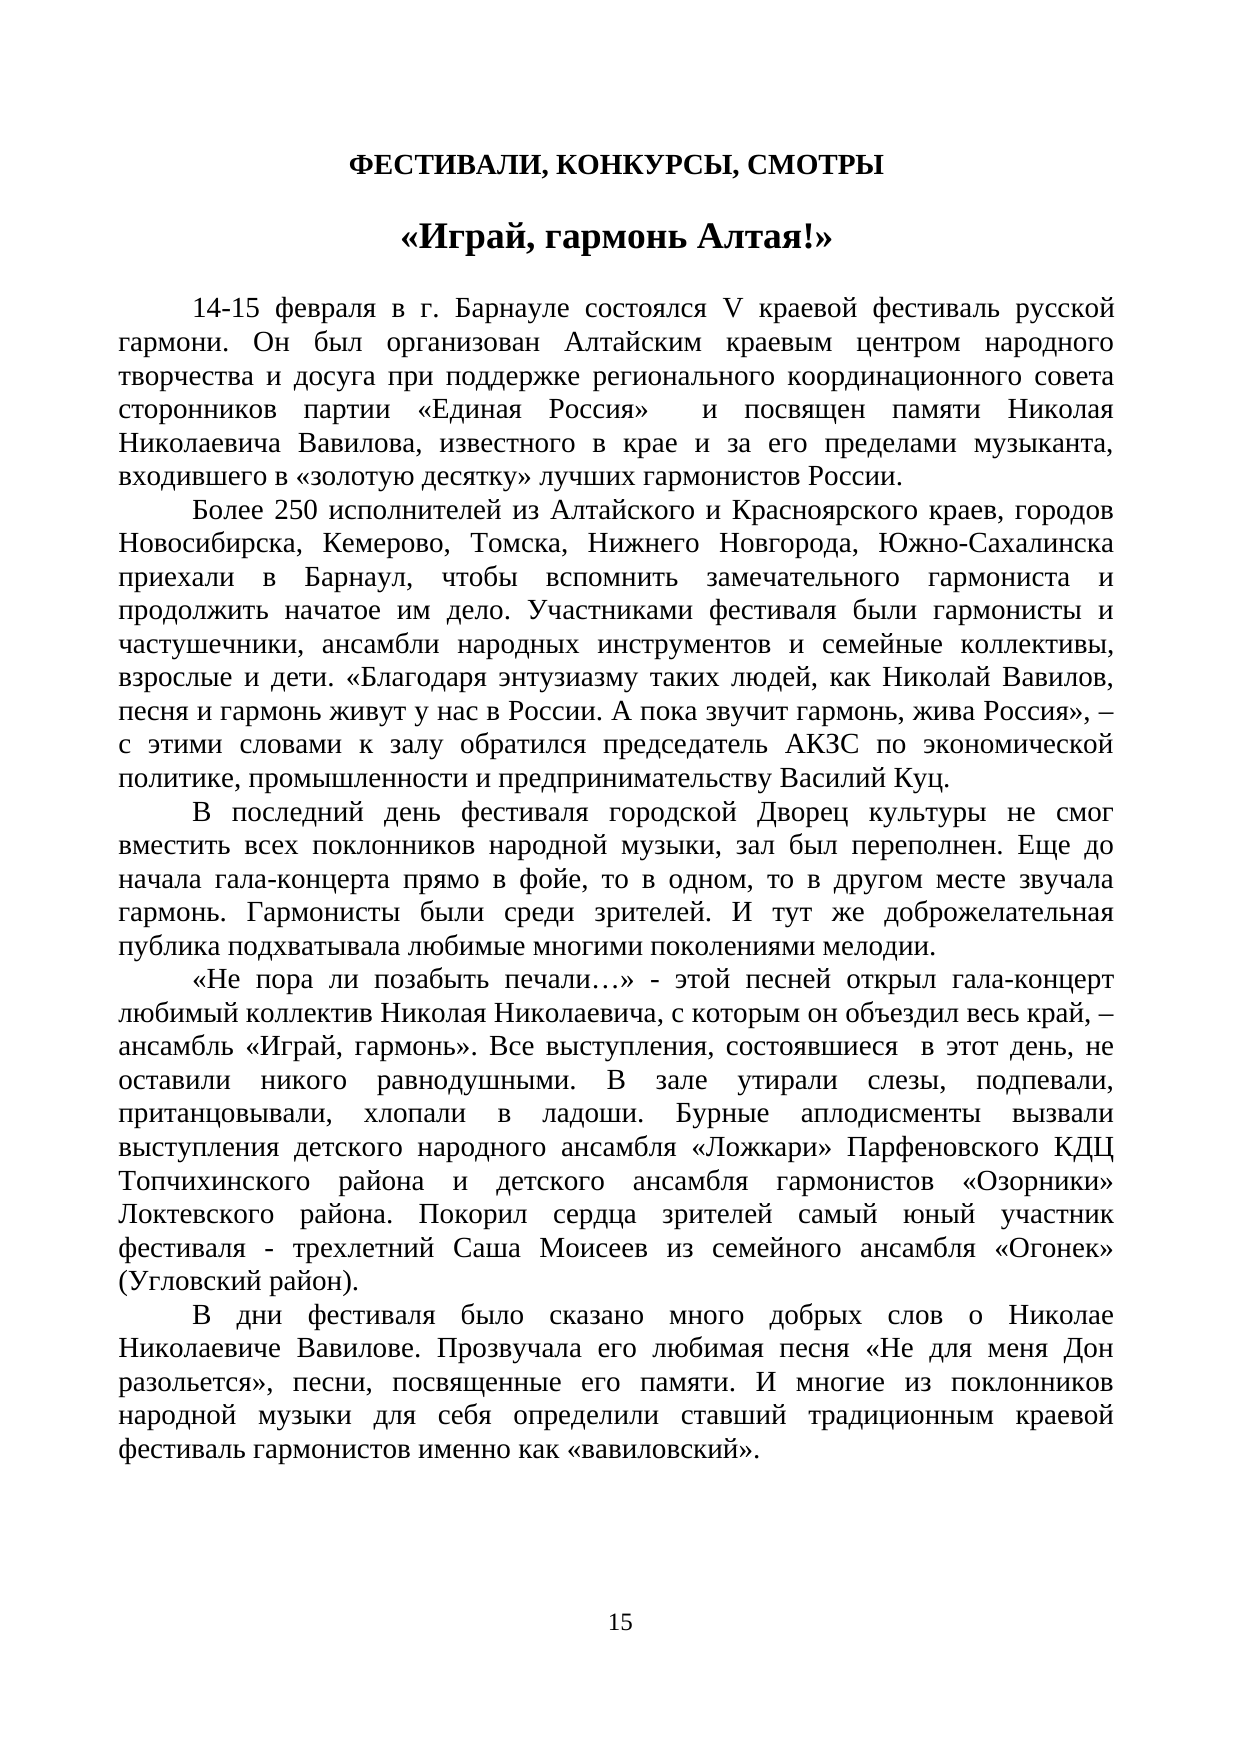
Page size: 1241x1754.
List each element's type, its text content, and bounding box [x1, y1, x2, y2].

text «Играй, гармонь Алтая!» [118, 214, 1115, 257]
text Более 250 исполнителей из Алтайского и Красноярского краев, городов Новосибирска, Кемерово, Томска, Нижнего Новгорода, Южно-Сахалинска приехали в Барнаул, чтобы вспомнить замечательного гармониста и продолжить начатое им дело. Участниками фестиваля были гармонисты и частушечники, ансамбли народных инструментов и семейные коллективы, взрослые и дети. «Благодаря энтузиазму таких людей, как Николай Вавилов, песня и гармонь живут у нас в России. А пока звучит гармонь, жива Россия», – с этими словами к залу обратился председатель АКЗС по экономической политике, промышленности и предпринимательству Василий Куц. [118, 492, 1115, 794]
text В дни фестиваля было сказано много добрых слов о Николае Николаевиче Вавилове. Прозвучала его любимая песня «Не для меня Дон разольется», песни, посвященные его памяти. И многие из поклонников народной музыки для себя определили ставший традиционным краевой фестиваль гармонистов именно как «вавиловский». [118, 1297, 1115, 1464]
text В последний день фестиваля городской Дворец культуры не смог вместить всех поклонников народной музыки, зал был переполнен. Еще до начала гала-концерта прямо в фойе, то в одном, то в другом месте звучала гармонь. Гармонисты были среди зрителей. И тут же доброжелательная публика подхватывала любимые многими поколениями мелодии. [118, 794, 1115, 961]
text «Не пора ли позабыть печали…» - этой песней открыл гала-концерт любимый коллектив Николая Николаевича, с которым он объездил весь край, – ансамбль «Играй, гармонь». Все выступления, состоявшиеся в этот день, не оставили никого равнодушными. В зале утирали слезы, подпевали, пританцовывали, хлопали в ладоши. Бурные аплодисменты вызвали выступления детского народного ансамбля «Ложкари» Парфеновского КДЦ Топчихинского района и детского ансамбля гармонистов «Озорники» Локтевского района. Покорил сердца зрителей самый юный участник фестиваля - трехлетний Саша Моисеев из семейного ансамбля «Огонек» (Угловский район). [118, 961, 1115, 1297]
text 14-15 февраля в г. Барнауле состоялся V краевой фестиваль русской гармони. Он был организован Алтайским краевым центром народного творчества и досуга при поддержке регионального координационного совета сторонников партии «Единая Россия» и посвящен памяти Николая Николаевича Вавилова, известного в крае и за его пределами музыканта, входившего в «золотую десятку» лучших гармонистов России. [118, 291, 1115, 492]
text ФЕСТИВАЛИ, КОНКУРСЫ, СМОТРЫ [118, 147, 1115, 180]
